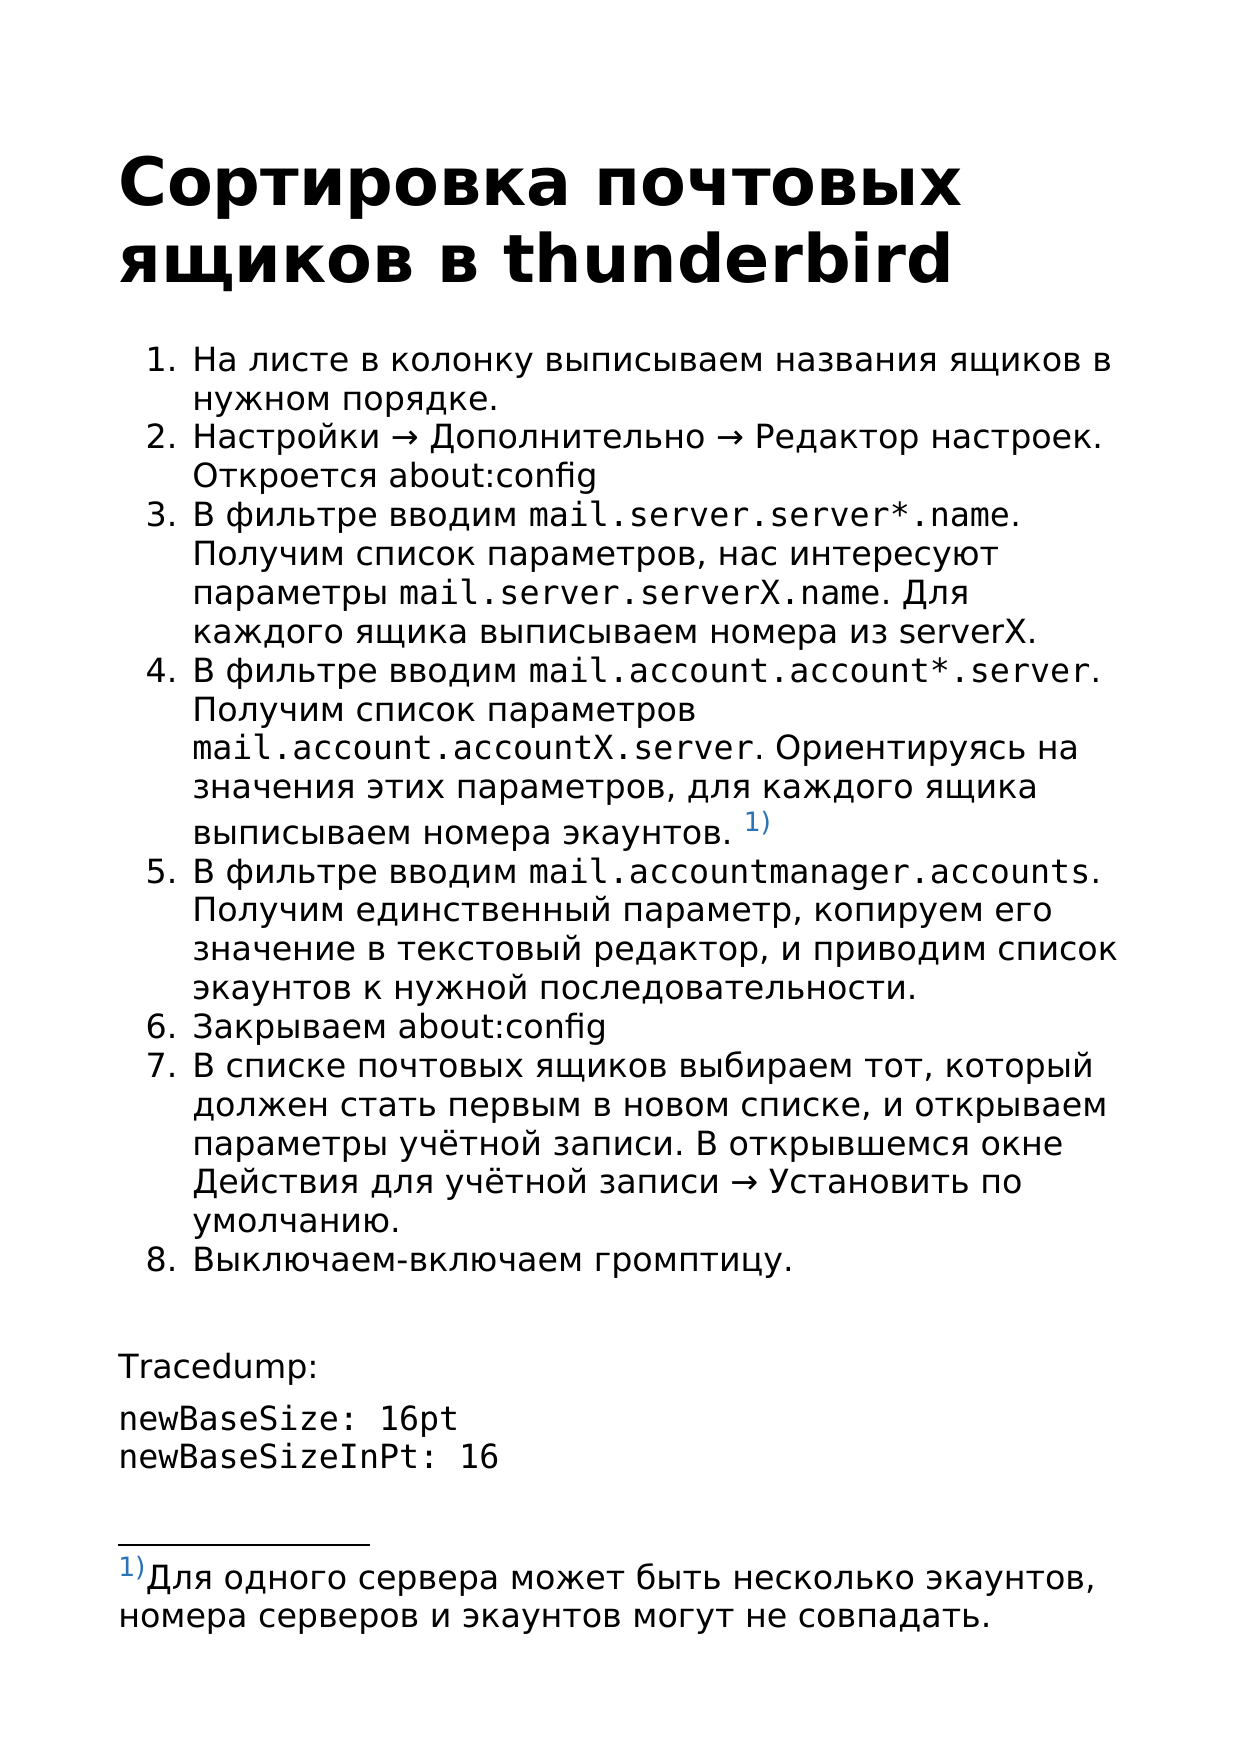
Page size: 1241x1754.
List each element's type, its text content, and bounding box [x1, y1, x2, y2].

list Для одного сервера может быть несколько экаунтов, номера серверов и экаунтов могут не совпадать. [118, 1551, 1122, 1636]
list Настройки → Дополнительно → Редактор настроек. Откроется about:config [177, 418, 1122, 496]
list В фильтре вводим mail.server.server*.name. Получим список параметров, нас интересуют параметры mail.server.serverX.name. Для каждого ящика выписываем номера из serverX. [177, 496, 1122, 651]
subtitle Сортировка почтовых ящиков в thunderbird [118, 143, 1122, 298]
list Закрываем about:config [177, 1007, 1122, 1046]
list В фильтре вводим mail.accountmanager.accounts. Получим единственный параметр, копируем его значение в текстовый редактор, и приводим список экаунтов к нужной последовательности. [177, 852, 1122, 1007]
list В фильтре вводим mail.account.account*.server. Получим список параметров mail.account.accountX.server. Ориентируясь на значения этих параметров, для каждого ящика выписываем номера экаунтов. [177, 651, 1122, 852]
text newBaseSize: 16pt newBaseSizeInPt: 16 [118, 1399, 1122, 1477]
list На листе в колонку выписываем названия ящиков в нужном порядке. [177, 340, 1122, 418]
list Выключаем-включаем громптицу. [177, 1241, 1122, 1279]
text Tracedump: [118, 1309, 1122, 1387]
list В списке почтовых ящиков выбираем тот, который должен стать первым в новом списке, и открываем параметры учётной записи. В открывшемся окне Действия для учётной записи → Установить по умолчанию. [177, 1046, 1122, 1241]
